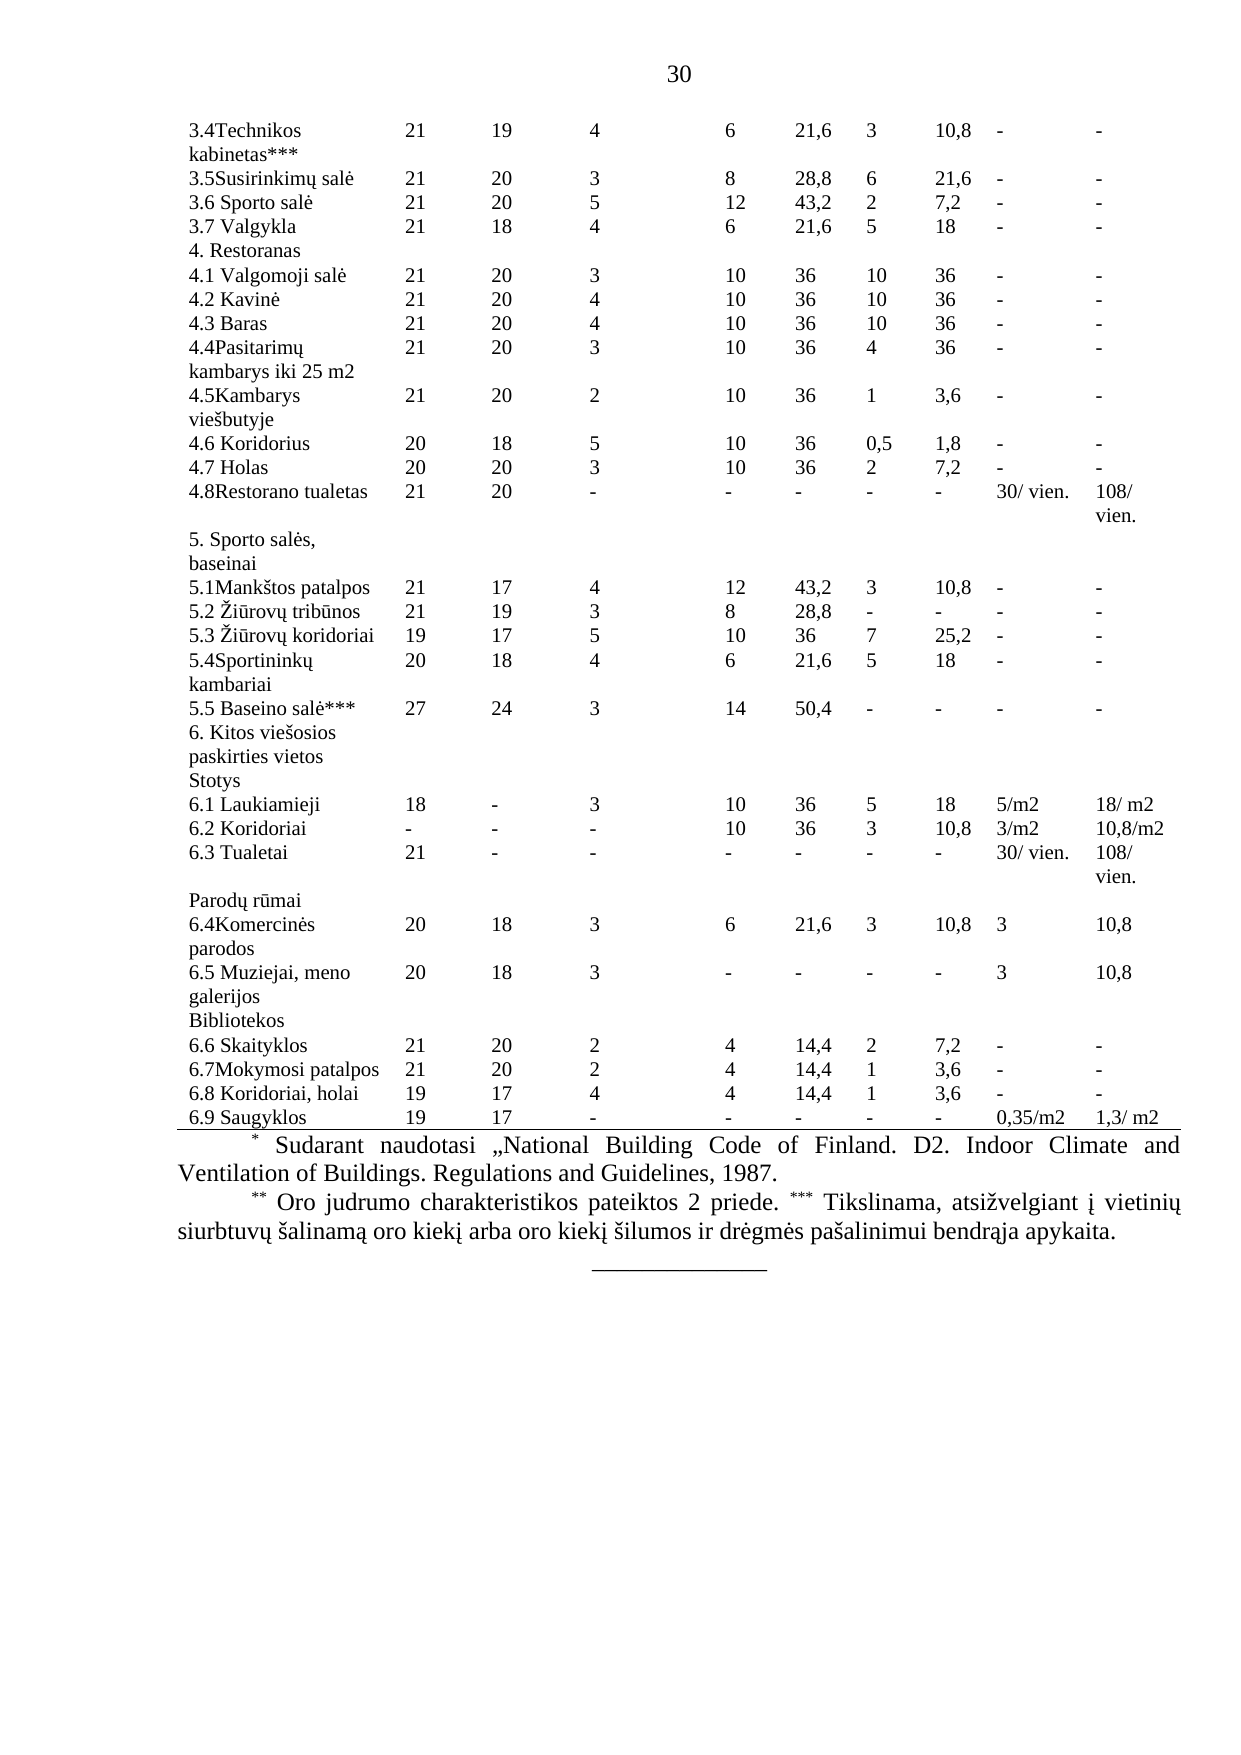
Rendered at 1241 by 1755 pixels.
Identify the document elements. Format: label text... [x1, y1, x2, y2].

table_cell 1 [855, 1081, 923, 1105]
table_cell 36 [784, 624, 855, 647]
table_cell 4 [578, 214, 714, 238]
table_cell 18 [480, 960, 578, 1008]
table_cell 3 [985, 912, 1084, 960]
table_cell 20 [394, 455, 480, 479]
table_cell - [985, 624, 1084, 647]
table_cell 3,6 [924, 1081, 985, 1105]
table_cell 1,3/ m2 [1084, 1105, 1181, 1129]
table_cell 4 [578, 118, 714, 166]
table_cell 3.4Technikos kabinetas*** [177, 118, 394, 166]
table_cell 36 [784, 816, 855, 840]
table_cell [784, 1009, 855, 1032]
table_cell 18 [924, 214, 985, 238]
table_cell 5 [578, 624, 714, 647]
table_cell [985, 720, 1084, 768]
table_cell [394, 888, 480, 912]
table_cell 3 [855, 575, 923, 599]
table_cell [578, 1009, 714, 1032]
table_cell - [1084, 1057, 1181, 1081]
table_cell 5 [578, 190, 714, 214]
table_cell 6 [855, 166, 923, 190]
table_cell 21 [394, 287, 480, 311]
table_cell - [855, 840, 923, 888]
table_cell 20 [394, 912, 480, 960]
table_cell 21 [394, 1033, 480, 1057]
table_cell [714, 720, 784, 768]
table_cell 36 [924, 311, 985, 335]
table_cell [480, 527, 578, 575]
table_cell 21 [394, 479, 480, 527]
table_cell 4 [714, 1033, 784, 1057]
table_cell 10,8 [924, 575, 985, 599]
table_cell 5 [578, 431, 714, 455]
table_cell [1084, 768, 1181, 792]
table_cell 20 [480, 383, 578, 431]
table_cell 36 [784, 335, 855, 383]
table_cell - [855, 960, 923, 1008]
table_cell 21 [394, 599, 480, 623]
table_cell 36 [784, 383, 855, 431]
table_cell 5.2 Žiūrovų tribūnos [177, 599, 394, 623]
table_cell 6.8 Koridoriai, holai [177, 1081, 394, 1105]
table_cell [985, 768, 1084, 792]
table_cell 3,6 [924, 383, 985, 431]
table_cell 3.7 Valgykla [177, 214, 394, 238]
table_cell 5.5 Baseino salė*** [177, 696, 394, 720]
table_cell - [924, 479, 985, 527]
table_cell - [714, 1105, 784, 1129]
table_cell [855, 720, 923, 768]
table_cell [985, 239, 1084, 262]
table_cell 6.5 Muziejai, meno galerijos [177, 960, 394, 1008]
table_cell - [924, 599, 985, 623]
table_cell 3,6 [924, 1057, 985, 1081]
table_cell 108/ vien. [1084, 840, 1181, 888]
table_cell 20 [480, 190, 578, 214]
table_cell 3 [855, 816, 923, 840]
table_cell 10 [855, 287, 923, 311]
table_cell - [394, 816, 480, 840]
table_cell [784, 768, 855, 792]
table_cell Parodų rūmai [177, 888, 394, 912]
table_cell [480, 768, 578, 792]
table_cell [784, 239, 855, 262]
table_cell - [985, 263, 1084, 287]
table_cell [480, 239, 578, 262]
table_cell [578, 888, 714, 912]
table_cell 5.3 Žiūrovų koridoriai [177, 624, 394, 647]
table_cell 0,5 [855, 431, 923, 455]
table_cell [784, 527, 855, 575]
table_cell 17 [480, 1081, 578, 1105]
table_cell 20 [480, 311, 578, 335]
table_cell 6.2 Koridoriai [177, 816, 394, 840]
table_cell 3 [578, 335, 714, 383]
table_cell 10 [714, 455, 784, 479]
table_cell - [1084, 311, 1181, 335]
table_cell 1 [855, 1057, 923, 1081]
table_cell 21 [394, 840, 480, 888]
table_cell 20 [480, 455, 578, 479]
table_cell 4.4Pasitarimų kambarys iki 25 m2 [177, 335, 394, 383]
table_cell 8 [714, 599, 784, 623]
table_cell 19 [394, 1081, 480, 1105]
table_cell 20 [480, 263, 578, 287]
table_cell - [784, 1105, 855, 1129]
table_cell 20 [480, 287, 578, 311]
table_cell 7,2 [924, 1033, 985, 1057]
table_cell - [924, 960, 985, 1008]
table_cell 28,8 [784, 166, 855, 190]
table_cell - [985, 648, 1084, 696]
table_cell 3 [985, 960, 1084, 1008]
table_cell 10 [714, 383, 784, 431]
table_cell 4 [578, 287, 714, 311]
table_cell 17 [480, 624, 578, 647]
table_cell - [985, 455, 1084, 479]
table_cell 1,8 [924, 431, 985, 455]
table_cell - [714, 479, 784, 527]
table_cell 3 [855, 912, 923, 960]
table_cell [1084, 1009, 1181, 1032]
table_cell 4.5Kambarys viešbutyje [177, 383, 394, 431]
table_cell 5. Sporto salės, baseinai [177, 527, 394, 575]
table_cell 36 [784, 287, 855, 311]
table_cell - [784, 840, 855, 888]
table_cell 36 [924, 263, 985, 287]
table_cell 36 [924, 335, 985, 383]
table_cell 50,4 [784, 696, 855, 720]
table_cell 10,8/m2 [1084, 816, 1181, 840]
table_cell 19 [480, 599, 578, 623]
table_cell 4 [578, 648, 714, 696]
table_cell 36 [784, 431, 855, 455]
table_cell [784, 888, 855, 912]
table_cell 6.6 Skaityklos [177, 1033, 394, 1057]
table_cell 10 [714, 263, 784, 287]
table_cell 20 [394, 648, 480, 696]
table_cell - [985, 1081, 1084, 1105]
table_cell [480, 720, 578, 768]
table_cell 3 [578, 960, 714, 1008]
table_cell 6.4Komercinės parodos [177, 912, 394, 960]
table_cell 6 [714, 648, 784, 696]
table_cell [855, 527, 923, 575]
table_cell [924, 888, 985, 912]
table_cell 4 [714, 1057, 784, 1081]
table_cell 2 [855, 1033, 923, 1057]
table_cell 3 [578, 455, 714, 479]
table_cell 4.8Restorano tualetas [177, 479, 394, 527]
table_cell [985, 888, 1084, 912]
table_cell 21 [394, 575, 480, 599]
table_cell - [985, 1033, 1084, 1057]
table_cell - [578, 479, 714, 527]
table_cell 19 [480, 118, 578, 166]
table_cell 10,8 [924, 118, 985, 166]
table_cell 21 [394, 335, 480, 383]
table_cell - [1084, 1033, 1181, 1057]
table_cell - [985, 1057, 1084, 1081]
table_cell 3 [578, 166, 714, 190]
table_cell - [1084, 575, 1181, 599]
table_cell [480, 888, 578, 912]
text ______________ [177, 1245, 1181, 1273]
table_cell - [985, 383, 1084, 431]
table_cell 6. Kitos viešosios paskirties vietos [177, 720, 394, 768]
table_cell 18 [480, 431, 578, 455]
table_cell - [1084, 696, 1181, 720]
table_cell - [985, 335, 1084, 383]
table_cell 5 [855, 648, 923, 696]
table_cell 10 [714, 311, 784, 335]
table_cell 5.1Mankštos patalpos [177, 575, 394, 599]
table_cell - [714, 840, 784, 888]
table_cell - [855, 696, 923, 720]
table_cell - [1084, 263, 1181, 287]
table_cell 10 [714, 792, 784, 816]
table_cell - [985, 431, 1084, 455]
table_cell 14,4 [784, 1057, 855, 1081]
table_cell 18 [480, 214, 578, 238]
table_cell - [784, 479, 855, 527]
table_cell 6.7Mokymosi patalpos [177, 1057, 394, 1081]
table_cell 20 [480, 1057, 578, 1081]
table_cell [924, 527, 985, 575]
table_cell - [985, 214, 1084, 238]
table_cell [1084, 527, 1181, 575]
table_cell 27 [394, 696, 480, 720]
table_cell [924, 768, 985, 792]
table_cell - [1084, 118, 1181, 166]
table_cell 4. Restoranas [177, 239, 394, 262]
table_cell [855, 1009, 923, 1032]
table_cell 2 [578, 383, 714, 431]
table_cell 3 [578, 792, 714, 816]
table_cell 10,8 [924, 912, 985, 960]
table_cell 10 [714, 431, 784, 455]
table_cell 5.4Sportininkų kambariai [177, 648, 394, 696]
table_cell 21 [394, 214, 480, 238]
table_cell - [1084, 648, 1181, 696]
table_cell - [855, 479, 923, 527]
table_cell 36 [784, 792, 855, 816]
table_cell 18 [924, 792, 985, 816]
table_cell 14,4 [784, 1033, 855, 1057]
table_cell 4.3 Baras [177, 311, 394, 335]
table_cell [855, 768, 923, 792]
table_cell 10 [855, 311, 923, 335]
table_cell 0,35/m2 [985, 1105, 1084, 1129]
table_cell - [924, 1105, 985, 1129]
table_cell [924, 720, 985, 768]
table_cell [394, 720, 480, 768]
table_cell 4 [578, 1081, 714, 1105]
table_cell 10,8 [924, 816, 985, 840]
table_cell 5 [855, 214, 923, 238]
table_cell [985, 527, 1084, 575]
table_cell 10,8 [1084, 912, 1181, 960]
table_cell - [985, 599, 1084, 623]
table_cell 36 [784, 263, 855, 287]
table_cell [578, 239, 714, 262]
table_cell 8 [714, 166, 784, 190]
table_cell 2 [578, 1057, 714, 1081]
table_cell 10,8 [1084, 960, 1181, 1008]
table_cell 6.9 Saugyklos [177, 1105, 394, 1129]
table_cell 20 [480, 335, 578, 383]
table_cell 21 [394, 383, 480, 431]
table_cell 18 [924, 648, 985, 696]
table_cell 3 [578, 263, 714, 287]
table_cell [1084, 239, 1181, 262]
table_cell 4 [578, 311, 714, 335]
table_cell - [1084, 599, 1181, 623]
table_cell 10 [714, 624, 784, 647]
table_cell - [1084, 455, 1181, 479]
table_cell 6 [714, 912, 784, 960]
table_cell [924, 239, 985, 262]
table_cell - [1084, 287, 1181, 311]
table_cell Bibliotekos [177, 1009, 394, 1032]
table_cell [714, 527, 784, 575]
table_cell 6 [714, 214, 784, 238]
table_cell 43,2 [784, 190, 855, 214]
table_cell 7 [855, 624, 923, 647]
table_cell 6.1 Laukiamieji [177, 792, 394, 816]
table_cell - [1084, 214, 1181, 238]
table_cell 21 [394, 190, 480, 214]
table_cell 30/ vien. [985, 840, 1084, 888]
table_cell [714, 768, 784, 792]
table_cell 21 [394, 311, 480, 335]
table_cell 12 [714, 575, 784, 599]
table_cell 12 [714, 190, 784, 214]
table_cell 6.3 Tualetai [177, 840, 394, 888]
table_cell 2 [855, 190, 923, 214]
table_cell - [855, 1105, 923, 1129]
table_cell [855, 888, 923, 912]
table_cell 21,6 [924, 166, 985, 190]
table_cell 4 [855, 335, 923, 383]
table_cell 18 [480, 648, 578, 696]
table_cell 3 [578, 599, 714, 623]
table_cell 17 [480, 1105, 578, 1129]
table_cell 108/ vien. [1084, 479, 1181, 527]
table_cell [1084, 888, 1181, 912]
table_cell 7,2 [924, 455, 985, 479]
table_cell 21,6 [784, 214, 855, 238]
table_cell [480, 1009, 578, 1032]
table_cell 30/ vien. [985, 479, 1084, 527]
table_cell [784, 720, 855, 768]
table_cell 21 [394, 263, 480, 287]
table_cell 28,8 [784, 599, 855, 623]
table_cell [714, 888, 784, 912]
table_cell - [578, 840, 714, 888]
table_cell 6 [714, 118, 784, 166]
table_cell - [924, 840, 985, 888]
table_cell - [480, 840, 578, 888]
table_cell 25,2 [924, 624, 985, 647]
table_cell - [985, 311, 1084, 335]
table_cell 4.7 Holas [177, 455, 394, 479]
table_cell 19 [394, 624, 480, 647]
table_cell 4 [714, 1081, 784, 1105]
table_cell [714, 239, 784, 262]
table_cell 7,2 [924, 190, 985, 214]
table_cell 14 [714, 696, 784, 720]
table_cell 2 [578, 1033, 714, 1057]
table_cell 19 [394, 1105, 480, 1129]
table_cell 4.6 Koridorius [177, 431, 394, 455]
table_cell 21 [394, 166, 480, 190]
table_cell 10 [714, 287, 784, 311]
table_cell 17 [480, 575, 578, 599]
table_cell Stotys [177, 768, 394, 792]
table_cell 10 [855, 263, 923, 287]
table_cell 20 [394, 431, 480, 455]
table_cell 5/m2 [985, 792, 1084, 816]
table_cell [985, 1009, 1084, 1032]
table_cell - [1084, 431, 1181, 455]
text ** Oro judrumo charakteristikos pateiktos 2 priede. *** Tikslinama, atsižvelgiant į vietinių siurbtuvų šalinamą oro kiekį arba oro kiekį šilumos ir drėgmės pašalinimui bendrąja apykaita. [177, 1187, 1181, 1245]
table_cell - [985, 118, 1084, 166]
table_cell - [985, 190, 1084, 214]
table_cell [578, 527, 714, 575]
table_cell 10 [714, 816, 784, 840]
table_cell - [1084, 1081, 1181, 1105]
table_cell 21,6 [784, 118, 855, 166]
table_cell - [578, 816, 714, 840]
table_cell 20 [394, 960, 480, 1008]
table_cell 20 [480, 479, 578, 527]
table_cell - [985, 575, 1084, 599]
table_cell 3 [578, 912, 714, 960]
table_cell 20 [480, 166, 578, 190]
table_cell - [480, 816, 578, 840]
table_cell - [1084, 383, 1181, 431]
table_cell - [985, 166, 1084, 190]
table_cell 18 [480, 912, 578, 960]
table_cell - [480, 792, 578, 816]
table_cell - [1084, 190, 1181, 214]
text * Sudarant naudotasi „National Building Code of Finland. D2. Indoor Climate and Ventilation of Buildings. Regulations and Guidelines, 1987. [177, 1130, 1181, 1187]
table_cell 21 [394, 1057, 480, 1081]
table_cell - [985, 696, 1084, 720]
table_cell 20 [480, 1033, 578, 1057]
table_cell - [714, 960, 784, 1008]
table_cell - [578, 1105, 714, 1129]
table_cell - [1084, 166, 1181, 190]
table_cell 5 [855, 792, 923, 816]
table_cell [394, 239, 480, 262]
table_cell 4 [578, 575, 714, 599]
table_cell 2 [855, 455, 923, 479]
table_cell [578, 720, 714, 768]
table_cell 3.5Susirinkimų salė [177, 166, 394, 190]
table_cell 18/ m2 [1084, 792, 1181, 816]
table_cell 14,4 [784, 1081, 855, 1105]
table_cell 4.1 Valgomoji salė [177, 263, 394, 287]
table_cell [855, 239, 923, 262]
table_cell 3/m2 [985, 816, 1084, 840]
table_cell - [924, 696, 985, 720]
table_cell [924, 1009, 985, 1032]
table_cell 21 [394, 118, 480, 166]
table_cell 3 [855, 118, 923, 166]
table_cell 10 [714, 335, 784, 383]
table_cell - [985, 287, 1084, 311]
table_cell 36 [924, 287, 985, 311]
table_cell - [784, 960, 855, 1008]
table_cell [1084, 720, 1181, 768]
table_cell 1 [855, 383, 923, 431]
table_cell 3 [578, 696, 714, 720]
table_cell 3.6 Sporto salė [177, 190, 394, 214]
table_cell [714, 1009, 784, 1032]
table_cell [394, 768, 480, 792]
table_cell 43,2 [784, 575, 855, 599]
table_cell 4.2 Kavinė [177, 287, 394, 311]
table_cell 24 [480, 696, 578, 720]
table_cell 21,6 [784, 648, 855, 696]
table_cell [394, 1009, 480, 1032]
table_cell [578, 768, 714, 792]
table_cell [394, 527, 480, 575]
table_cell 18 [394, 792, 480, 816]
table_cell - [1084, 335, 1181, 383]
table_cell 36 [784, 311, 855, 335]
table_cell - [855, 599, 923, 623]
table_cell - [1084, 624, 1181, 647]
table_cell 21,6 [784, 912, 855, 960]
table_cell 36 [784, 455, 855, 479]
